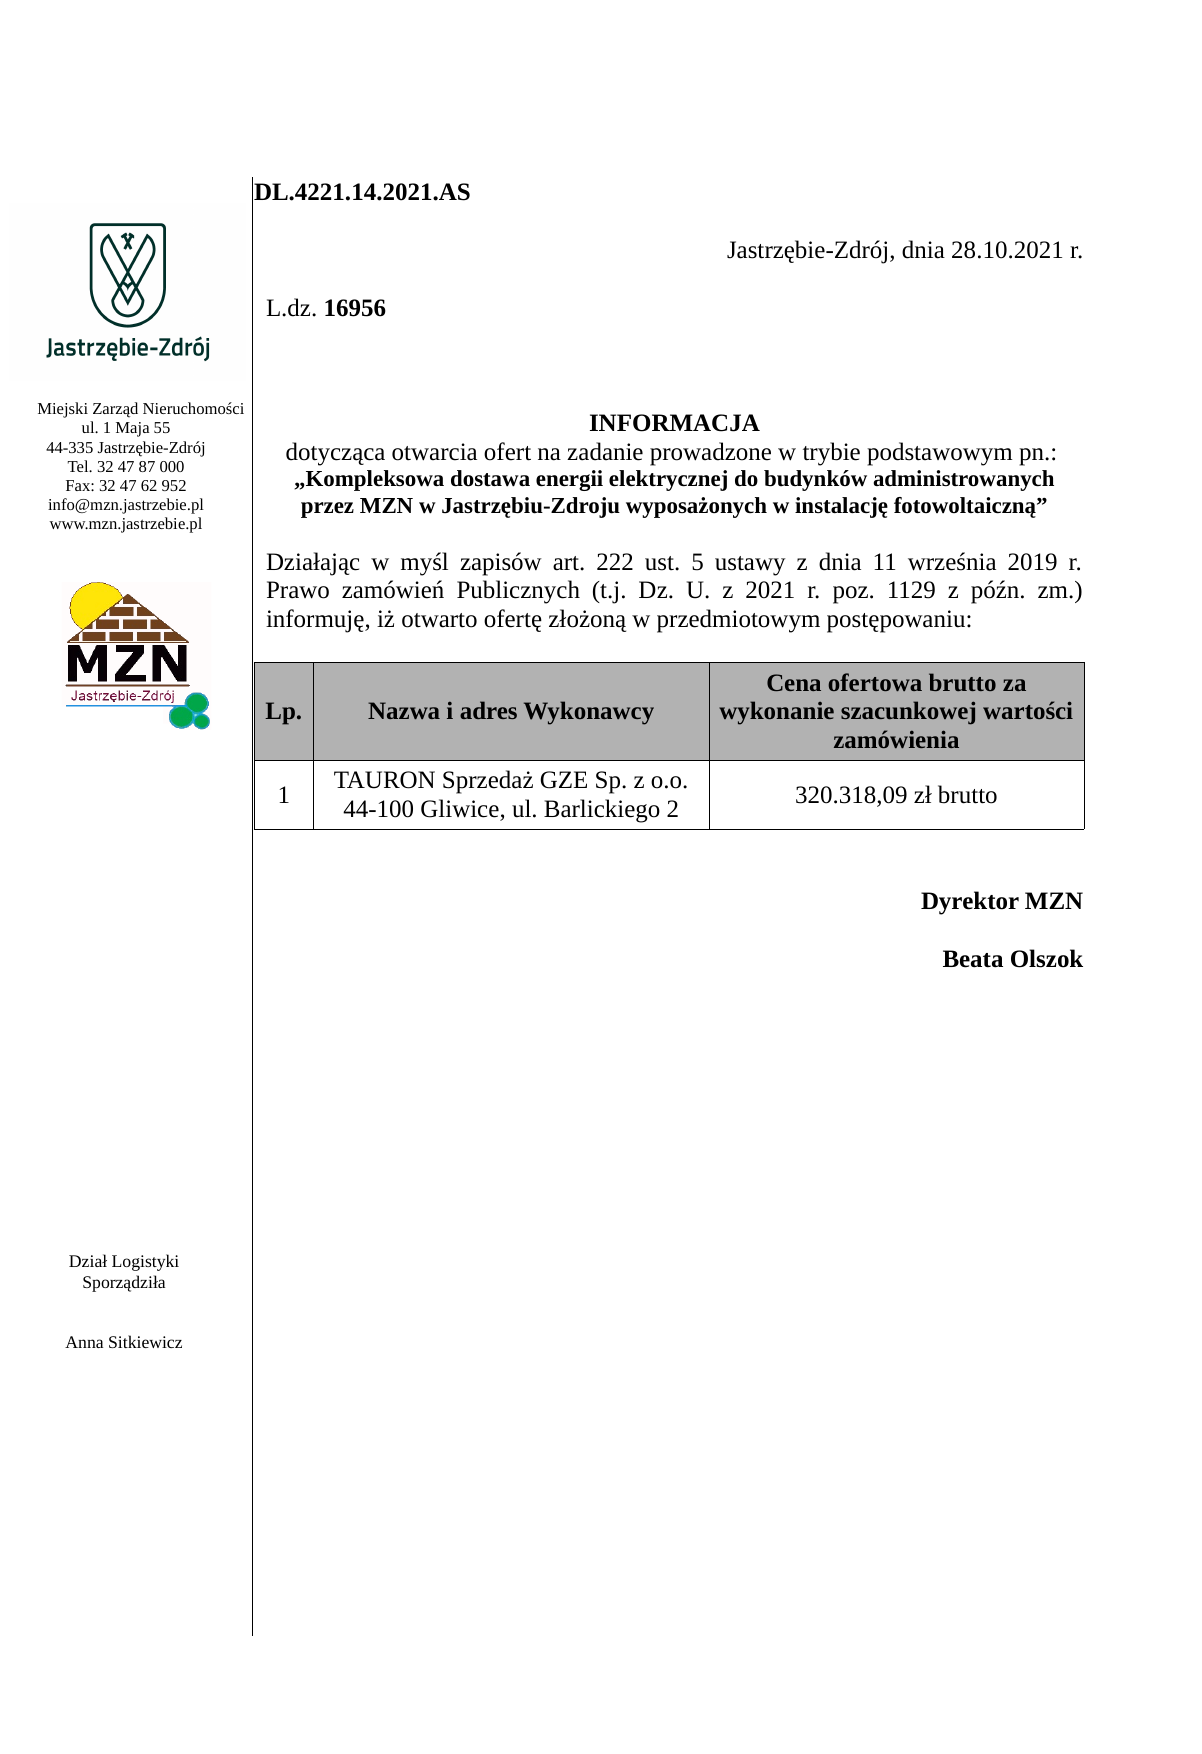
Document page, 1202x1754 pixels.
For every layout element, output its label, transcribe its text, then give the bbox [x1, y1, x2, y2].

table_cell 1 [255, 761, 313, 829]
text info@mzn.jastrzebie.pl [6, 495, 246, 514]
table_header Nazwa i adres Wykonawcy [314, 663, 709, 760]
text „Kompleksowa dostawa energii elektrycznej do budynków administrowanych przez MZN w Jastrzębiu-Zdroju wyposażonych w instalację fotowoltaiczną” [266, 465, 1083, 518]
table_cell 320.318,09 zł brutto [710, 761, 1084, 829]
picture [61, 581, 212, 735]
text Beata Olszok [266, 944, 1083, 973]
text dotycząca otwarcia ofert na zadanie prowadzone w trybie podstawowym pn.: [266, 437, 1083, 465]
text ul. 1 Maja 55 [6, 418, 246, 437]
text Jastrzębie-Zdrój, dnia 28.10.2021 r. [254, 235, 1083, 264]
text Fax: 32 47 62 952 [6, 476, 246, 495]
text Dział Logistyki [0, 1251, 248, 1271]
text Działając w myśl zapisów art. 222 ust. 5 ustawy z dnia 11 września 2019 r. Prawo zamówień Publicznych (t.j. Dz. U. z 2021 r. poz. 1129 z późn. zm.) informuję, iż otwarto ofertę złożoną w przedmiotowym postępowaniu: [266, 547, 1083, 633]
text 44-335 Jastrzębie-Zdrój [6, 437, 246, 457]
text Tel. 32 47 87 000 [6, 457, 246, 476]
text INFORMACJA [266, 408, 1083, 437]
text Dyrektor MZN [254, 886, 1083, 915]
text www.mzn.jastrzebie.pl [6, 514, 246, 533]
text Anna Sitkiewicz [0, 1332, 248, 1353]
text Miejski Zarząd Nieruchomości [6, 399, 246, 418]
table_cell TAURON Sprzedaż GZE Sp. z o.o. 44-100 Gliwice, ul. Barlickiego 2 [314, 761, 709, 829]
text L.dz. 16956 [266, 293, 1083, 322]
picture [9, 203, 246, 381]
table_header Cena ofertowa brutto za wykonanie szacunkowej wartości zamówienia [710, 663, 1084, 760]
text Sporządziła [0, 1271, 248, 1292]
table_header Lp. [255, 663, 313, 760]
